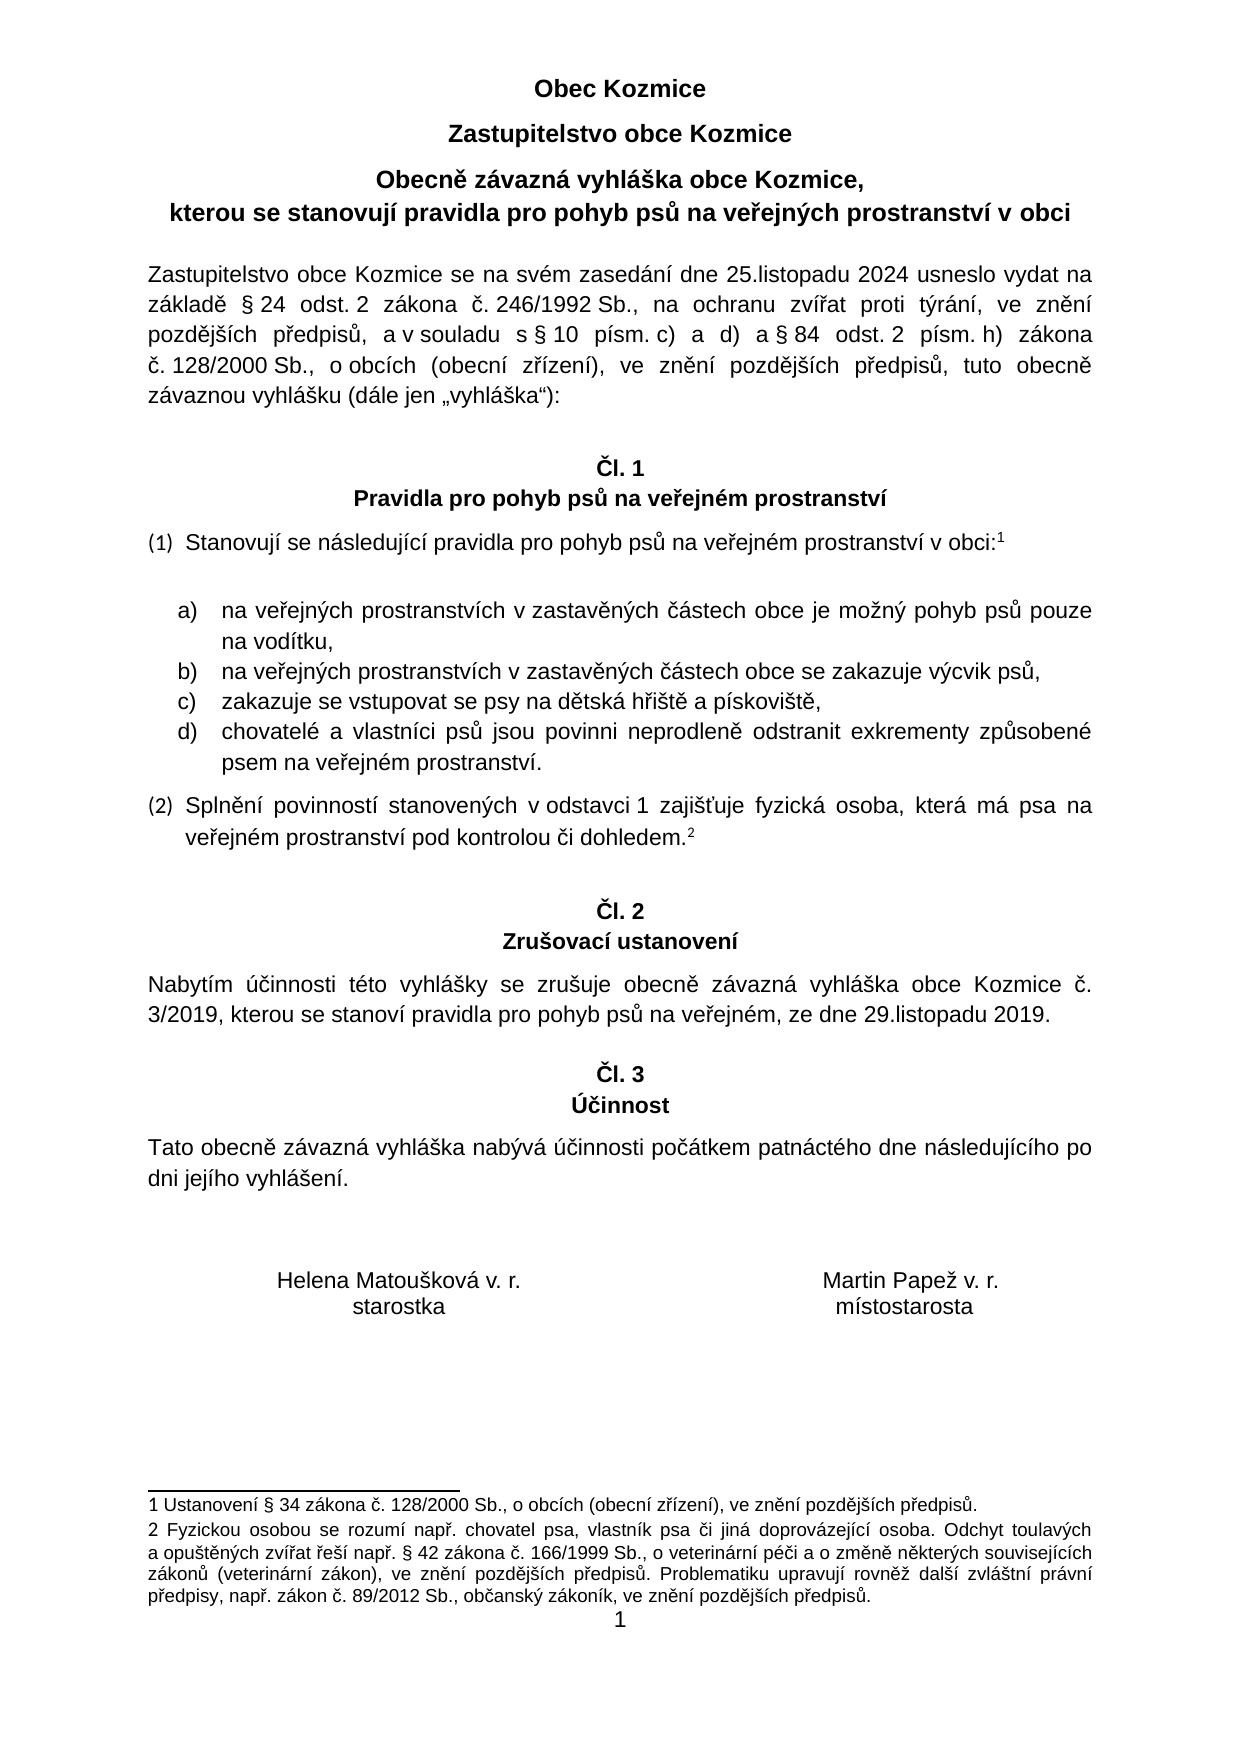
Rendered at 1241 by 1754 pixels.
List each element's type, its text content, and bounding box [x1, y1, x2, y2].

text Pravidla pro pohyb psů na veřejném prostranství [148, 485, 1093, 511]
text Nabytím účinnosti této vyhlášky se zrušuje obecně závazná vyhláška obce Kozmice č. 3/2019, kterou se stanoví pravidla pro pohyb psů na veřejném, ze dne 29.listopadu 2019. [148, 971, 1093, 1027]
text Čl. 3 [148, 1061, 1093, 1088]
text Účinnost [148, 1092, 1093, 1118]
list Fyzickou osobou se rozumí např. chovatel psa, vlastník psa či jiná doprovázející osoba. Odchyt toulavých a opuštěných zvířat řeší např. § 42 zákona č. 166/1999 Sb., o veterinární péči a o změně některých souvisejících zákonů (veterinární zákon), ve znění pozdějších předpisů. Problematiku upravují rovněž další zvláštní právní předpisy, např. zákon č. 89/2012 Sb., občanský zákoník, ve znění pozdějších předpisů. [148, 1516, 1093, 1606]
text Obecně závazná vyhláška obce Kozmice, [148, 165, 1093, 193]
list chovatelé a vlastníci psů jsou povinni neprodleně odstranit exkrementy způsobené psem na veřejném prostranství. [177, 718, 1093, 775]
text Čl. 1 [148, 455, 1093, 481]
text Zrušovací ustanovení [148, 928, 1093, 954]
list na veřejných prostranstvích v zastavěných částech obce je možný pohyb psů pouze na vodítku, [177, 597, 1093, 654]
text Tato obecně závazná vyhláška nabývá účinnosti počátkem patnáctého dne následujícího po dni jejího vyhlášení. [148, 1134, 1093, 1191]
text Čl. 2 [148, 898, 1093, 924]
text Zastupitelstvo obce Kozmice se na svém zasedání dne 25.listopadu 2024 usneslo vydat na základě § 24 odst. 2 zákona č. 246/1992 Sb., na ochranu zvířat proti týrání, ve znění pozdějších předpisů, a v souladu s § 10 písm. c) a d) a § 84 odst. 2 písm. h) zákona č. 128/2000 Sb., o obcích (obecní zřízení), ve znění pozdějších předpisů, tuto obecně závaznou vyhlášku (dále jen „vyhláška“): [148, 261, 1093, 408]
text kterou se stanovují pravidla pro pohyb psů na veřejných prostranství v obci [148, 198, 1093, 227]
list na veřejných prostranstvích v zastavěných částech obce se zakazuje výcvik psů, [177, 658, 1093, 684]
list Splnění povinností stanovených v odstavci 1 zajišťuje fyzická osoba, která má psa na veřejném prostranství pod kontrolou či dohledem. [148, 791, 1093, 851]
text Zastupitelstvo obce Kozmice [148, 119, 1093, 148]
list zakazuje se vstupovat se psy na dětská hřiště a pískoviště, [177, 688, 1093, 714]
list Ustanovení § 34 zákona č. 128/2000 Sb., o obcích (obecní zřízení), ve znění pozdějších předpisů. [148, 1491, 1093, 1516]
text Obec Kozmice [148, 74, 1093, 102]
list Stanovují se následující pravidla pro pohyb psů na veřejném prostranství v obci: [148, 528, 1093, 556]
table_header Martin Papež v. r. místostarosta [650, 1207, 1152, 1325]
table_header Helena Matoušková v. r. starostka [148, 1207, 650, 1325]
